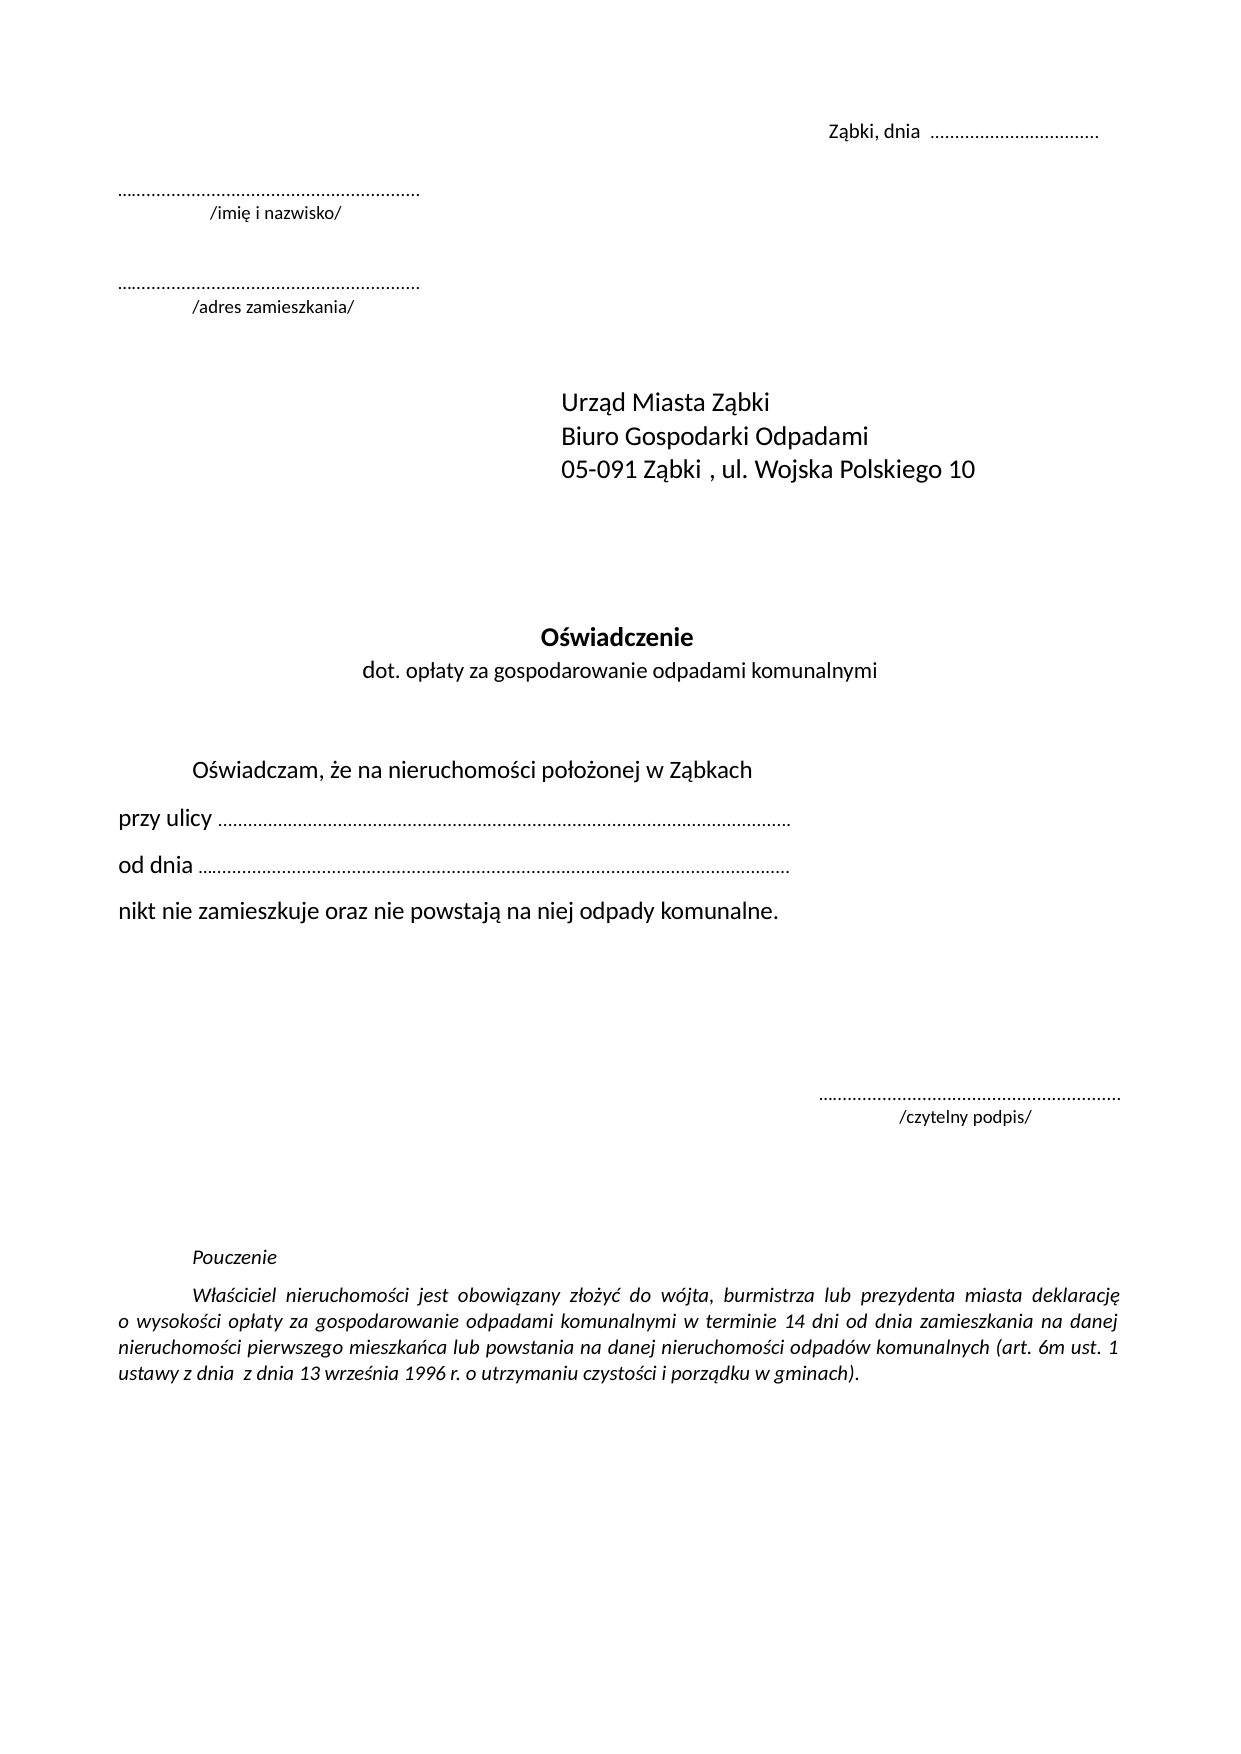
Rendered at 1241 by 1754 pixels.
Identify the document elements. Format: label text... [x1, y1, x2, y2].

text od dnia ….................................................................................................................... [118, 849, 1122, 880]
text Właściciel nieruchomości jest obowiązany złożyć do wójta, burmistrza lub prezydenta miasta deklarację o wysokości opłaty za gospodarowanie odpadami komunalnymi w terminie 14 dni od dnia zamieszkania na danej nieruchomości pierwszego mieszkańca lub powstania na danej nieruchomości odpadów komunalnych (art. 6m ust. 1 ustawy z dnia z dnia 13 września 1996 r. o utrzymaniu czystości i porządku w gminach). [118, 1282, 1122, 1386]
text Ząbki, dnia .................................. [118, 118, 1122, 144]
text przy ulicy ................................................................................................................... [118, 802, 1122, 833]
text ….......................................................... [118, 178, 1122, 201]
text /imię i nazwisko/ [118, 201, 1122, 224]
text 05-091 Ząbki , ul. Wojska Polskiego 10 [118, 452, 1122, 486]
text nikt nie zamieszkuje oraz nie powstają na niej odpady komunalne. [118, 895, 1122, 926]
text Pouczenie [118, 1244, 1122, 1269]
text dot. opłaty za gospodarowanie odpadami komunalnymi [118, 654, 1122, 685]
text /adres zamieszkania/ [118, 295, 1122, 318]
text /czytelny podpis/ [118, 1105, 1122, 1128]
text Urząd Miasta Ząbki [118, 385, 1122, 419]
text ….......................................................... [118, 271, 1122, 295]
text Biuro Gospodarki Odpadami [118, 419, 1122, 452]
text Oświadczam, że na nieruchomości położonej w Ząbkach [118, 752, 1122, 785]
text ….......................................................... [118, 1081, 1122, 1105]
text Oświadczenie [118, 620, 1122, 654]
